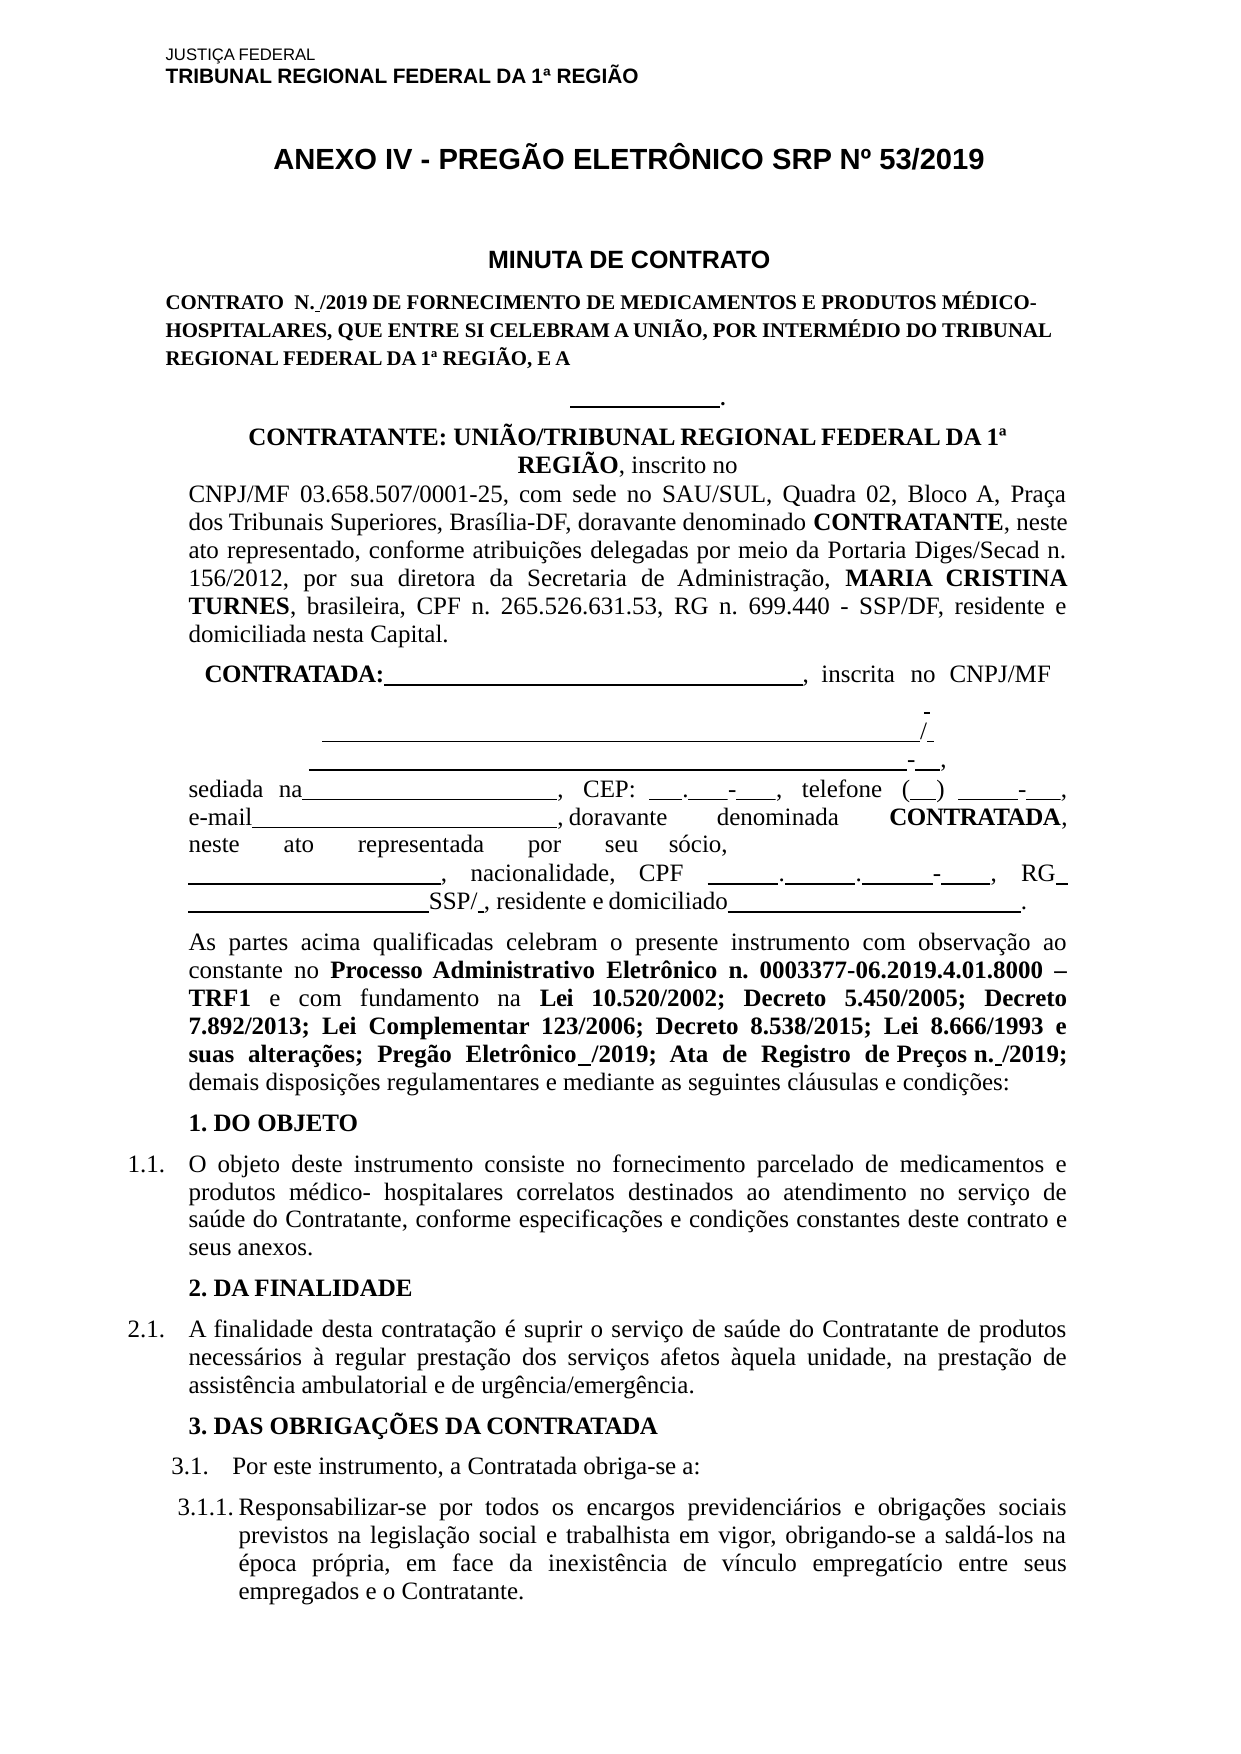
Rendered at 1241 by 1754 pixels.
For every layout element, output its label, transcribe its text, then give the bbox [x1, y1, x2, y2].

subtitle DO OBJETO [188, 1108, 1092, 1136]
text CONTRATADA: , inscrita no CNPJ/MF / - , [165, 660, 1090, 773]
text sediada na , CEP: . - , telefone ( ) - , e-mail , doravante denominada CONTRATADA, neste ato representada por seu sócio, [188, 774, 1067, 858]
text As partes acima qualificadas celebram o presente instrumento com observação ao constante no Processo Administrativo Eletrônico n. 0003377-06.2019.4.01.8000 – TRF1 e com fundamento na Lei 10.520/2002; Decreto 5.450/2005; Decreto 7.892/2013; Lei Complementar 123/2006; Decreto 8.538/2015; Lei 8.666/1993 e suas alterações; Pregão Eletrônico /2019; Ata de Registro de Preços n. /2019; demais disposições regulamentares e mediante as seguintes cláusulas e condições: [188, 927, 1067, 1096]
list O objeto deste instrumento consiste no fornecimento parcelado de medicamentos e produtos médico- hospitalares correlatos destinados ao atendimento no serviço de saúde do Contratante, conforme especificações e condições constantes deste contrato e seus anexos. [165, 1149, 1068, 1261]
text ANEXO IV - PREGÃO ELETRÔNICO SRP Nº 53/2019 [165, 142, 1092, 175]
list Responsabilizar-se por todos os encargos previdenciários e obrigações sociais previstos na legislação social e trabalhista em vigor, obrigando-se a saldá-los na época própria, em face da inexistência de vínculo empregatício entre seus empregados e o Contratante. [177, 1492, 1067, 1605]
text CNPJ/MF 03.658.507/0001-25, com sede no SAU/SUL, Quadra 02, Bloco A, Praça dos Tribunais Superiores, Brasília-DF, doravante denominado CONTRATANTE, neste ato representado, conforme atribuições delegadas por meio da Portaria Diges/Secad n. 156/2012, por sua diretora da Secretaria de Administração, MARIA CRISTINA TURNES, brasileira, CPF n. 265.526.631.53, RG n. 699.440 - SSP/DF, residente e domiciliada nesta Capital. [188, 479, 1068, 648]
list A finalidade desta contratação é suprir o serviço de saúde do Contratante de produtos necessários à regular prestação dos serviços afetos àquela unidade, na prestação de assistência ambulatorial e de urgência/emergência. [165, 1314, 1068, 1399]
subtitle DA FINALIDADE [188, 1273, 1092, 1302]
list Por este instrumento, a Contratada obriga-se a: [209, 1451, 1092, 1480]
subtitle DAS OBRIGAÇÕES DA CONTRATADA [188, 1411, 1092, 1439]
text CONTRATO N. /2019 DE FORNECIMENTO DE MEDICAMENTOS E PRODUTOS MÉDICO-HOSPITALARES, QUE ENTRE SI CELEBRAM A UNIÃO, POR INTERMÉDIO DO TRIBUNAL REGIONAL FEDERAL DA 1ª REGIÃO, E A [165, 290, 1092, 369]
subtitle MINUTA DE CONTRATO [165, 245, 1092, 273]
subtitle CONTRATANTE: UNIÃO/TRIBUNAL REGIONAL FEDERAL DA 1ª REGIÃO, inscrito no [203, 422, 1052, 479]
text . [203, 386, 1092, 410]
text , nacionalidade, CPF . . - , RG SSP/ , residente e domiciliado . [188, 858, 1068, 915]
